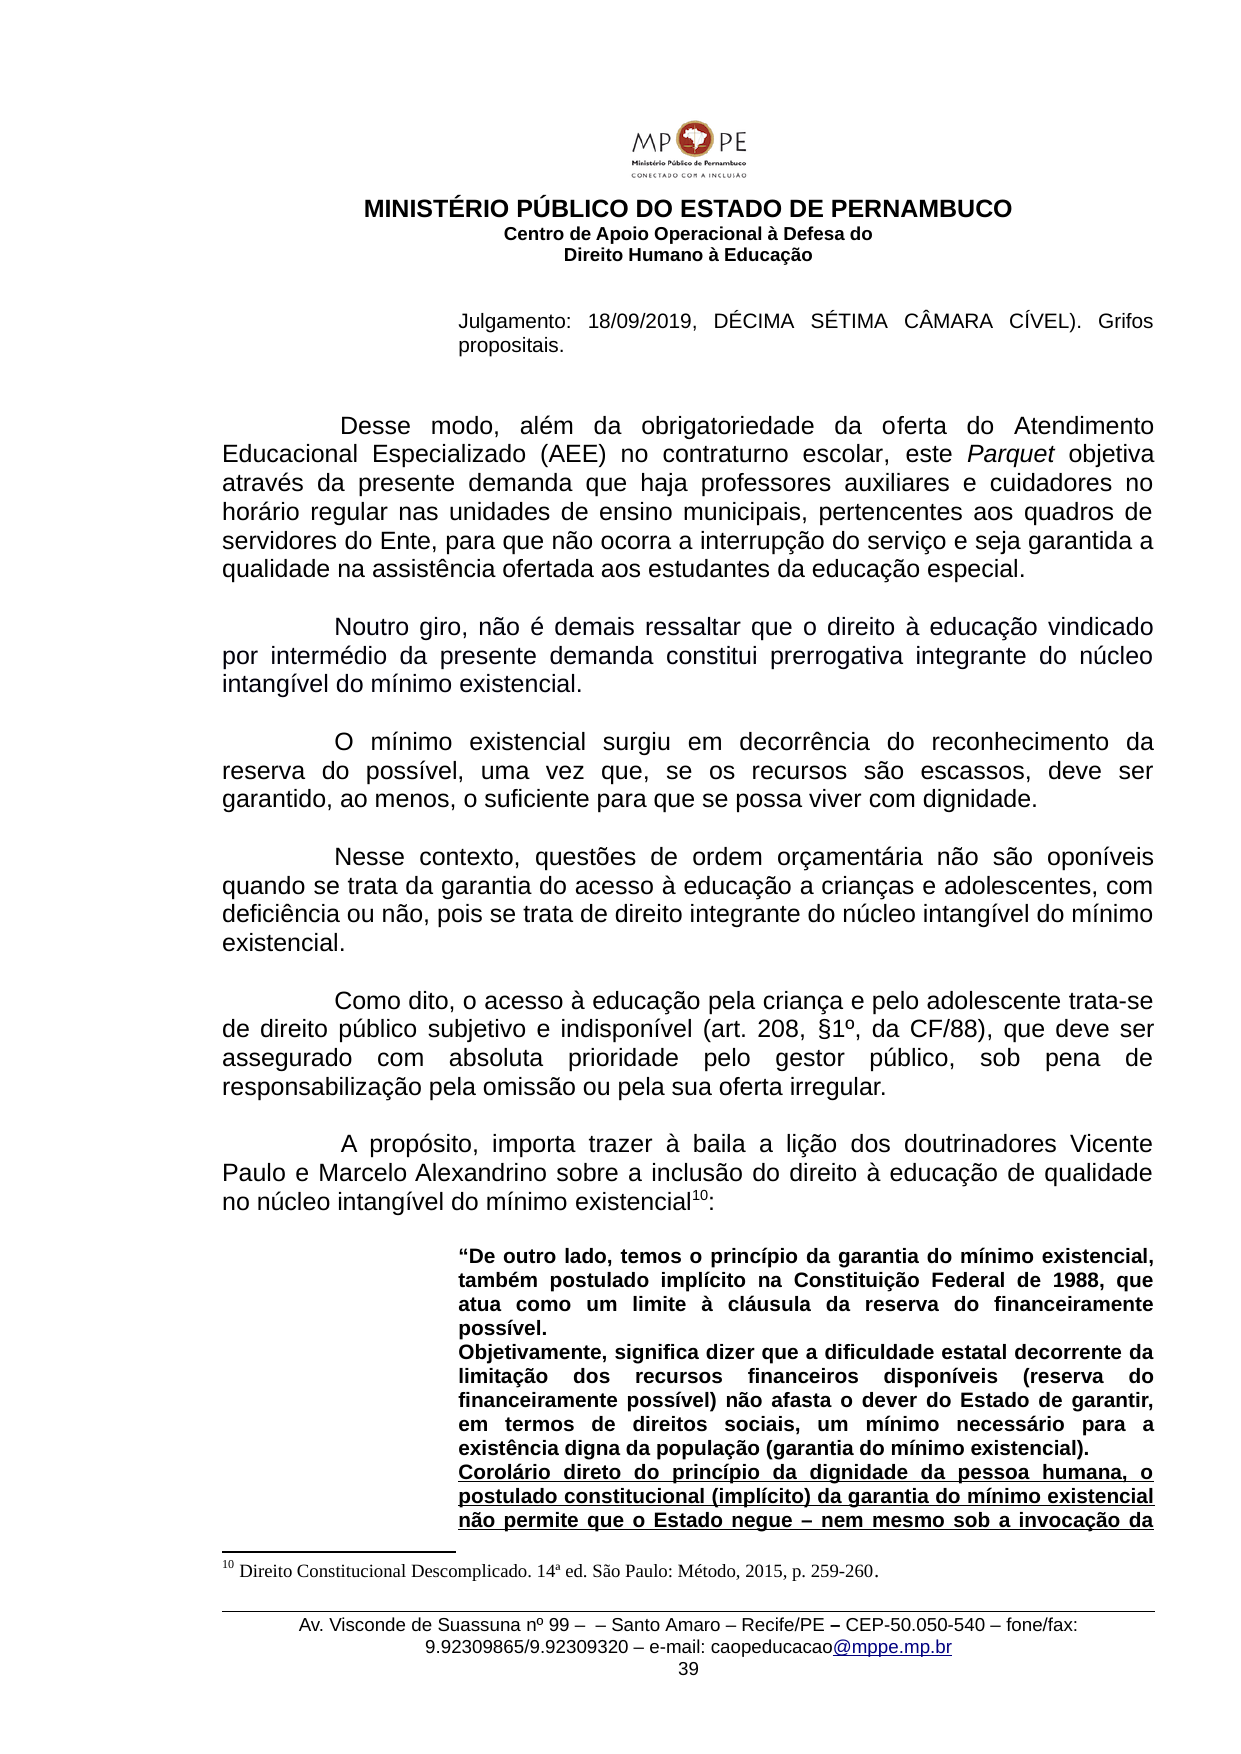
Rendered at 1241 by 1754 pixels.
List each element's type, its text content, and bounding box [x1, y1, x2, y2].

text Desse modo, além da obrigatoriedade da oferta do Atendimento Educacional Especializado (AEE) no contraturno escolar, este Parquet objetiva através da presente demanda que haja professores auxiliares e cuidadores no horário regular nas unidades de ensino municipais, pertencentes aos quadros de servidores do Ente, para que não ocorra a interrupção do serviço e seja garantida a qualidade na assistência ofertada aos estudantes da educação especial. [222, 411, 1155, 583]
text Como dito, o acesso à educação pela criança e pelo adolescente trata-se de direito público subjetivo e indisponível (art. 208, §1º, da CF/88), que deve ser assegurado com absoluta prioridade pelo gestor público, sob pena de responsabilização pela omissão ou pela sua oferta irregular. [222, 986, 1155, 1101]
text Objetivamente, significa dizer que a dificuldade estatal decorrente da limitação dos recursos financeiros disponíveis (reserva do financeiramente possível) não afasta o dever do Estado de garantir, em termos de direitos sociais, um mínimo necessário para a existência digna da população (garantia do mínimo existencial). [458, 1340, 1155, 1460]
text Direito Constitucional Descomplicado. 14ª ed. São Paulo: Método, 2015, p. 259-260. [222, 1558, 1155, 1582]
picture [604, 103, 773, 194]
text A propósito, importa trazer à baila a lição dos doutrinadores Vicente Paulo e Marcelo Alexandrino sobre a inclusão do direito à educação de qualidade no núcleo intangível do mínimo existencial: [222, 1129, 1155, 1216]
text Noutro giro, não é demais ressaltar que o direito à educação vindicado por intermédio da presente demanda constitui prerrogativa integrante do núcleo intangível do mínimo existencial. [222, 612, 1155, 698]
text O mínimo existencial surgiu em decorrência do reconhecimento da reserva do possível, uma vez que, se os recursos são escassos, deve ser garantido, ao menos, o suficiente para que se possa viver com dignidade. [222, 727, 1155, 813]
text Nesse contexto, questões de ordem orçamentária não são oponíveis quando se trata da garantia do acesso à educação a crianças e adolescentes, com deficiência ou não, pois se trata de direito integrante do núcleo intangível do mínimo existencial. [222, 842, 1155, 957]
text Julgamento: 18/09/2019, DÉCIMA SÉTIMA CÂMARA CÍVEL). Grifos propositais. [458, 309, 1155, 357]
text “De outro lado, temos o princípio da garantia do mínimo existencial, também postulado implícito na Constituição Federal de 1988, que atua como um limite à cláusula da reserva do financeiramente possível. [458, 1244, 1155, 1340]
text Corolário direto do princípio da dignidade da pessoa humana, o postulado constitucional (implícito) da garantia do mínimo existencial [458, 1460, 1155, 1505]
text não permite que o Estado negue – nem mesmo sob a invocação da [458, 1506, 1155, 1532]
